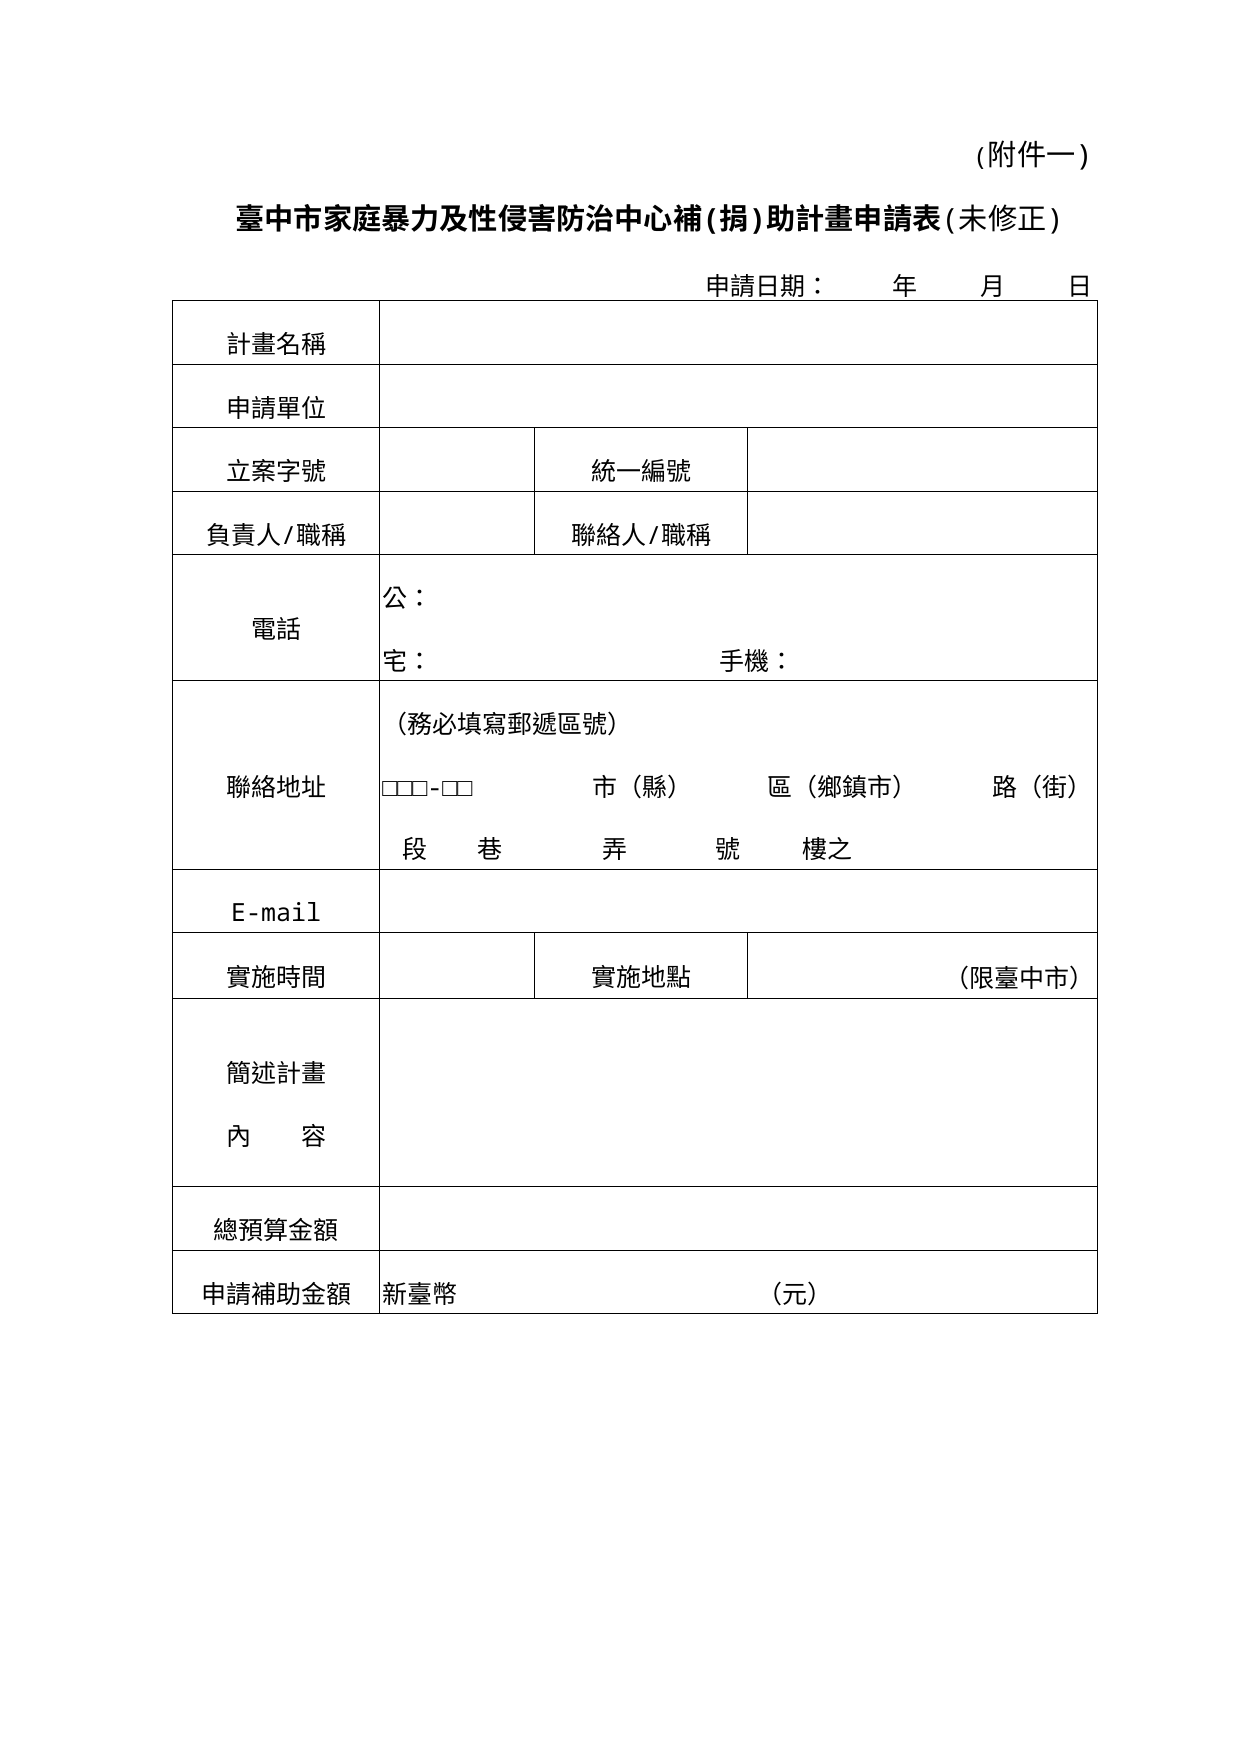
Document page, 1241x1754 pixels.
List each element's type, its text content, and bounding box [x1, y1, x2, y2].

table_cell 統一編號 [535, 428, 747, 491]
table_cell [748, 492, 1097, 554]
table_header [380, 301, 1097, 363]
table_header 計畫名稱 [173, 301, 379, 363]
table_cell [380, 1187, 1097, 1250]
table_cell 負責人/職稱 [173, 492, 379, 554]
table_cell 簡述計畫 內 容 [173, 999, 379, 1186]
table_cell [748, 428, 1097, 491]
text (附件一) [177, 127, 1092, 175]
table_cell 申請單位 [173, 365, 379, 427]
table_cell （務必填寫郵遞區號） □□□-□□ 市（縣） 區（鄉鎮市） 路（街） 段 巷 弄 號 樓之 [380, 681, 1097, 869]
table_cell [380, 870, 1097, 932]
table_cell 總預算金額 [173, 1187, 379, 1250]
table_cell 聯絡人/職稱 [535, 492, 747, 554]
text 臺中市家庭暴力及性侵害防治中心補(捐)助計畫申請表(未修正) [177, 175, 1092, 237]
table_cell 新臺幣 （元） [380, 1251, 1097, 1313]
table_cell [380, 428, 534, 491]
table_cell [380, 492, 534, 554]
text 申請日期： 年 月 日 [177, 237, 1092, 300]
table_cell 電話 [173, 555, 379, 680]
table_cell 聯絡地址 [173, 681, 379, 869]
table_cell [380, 933, 534, 998]
table_cell E-mail [173, 870, 379, 932]
table_cell （限臺中市） [748, 933, 1097, 998]
table_cell [380, 365, 1097, 427]
table_cell 立案字號 [173, 428, 379, 491]
table_cell 實施時間 [173, 933, 379, 998]
table_cell 公： 宅： 手機： [380, 555, 1097, 680]
table_cell 實施地點 [535, 933, 747, 998]
table_cell 申請補助金額 [173, 1251, 379, 1313]
table_cell [380, 999, 1097, 1186]
